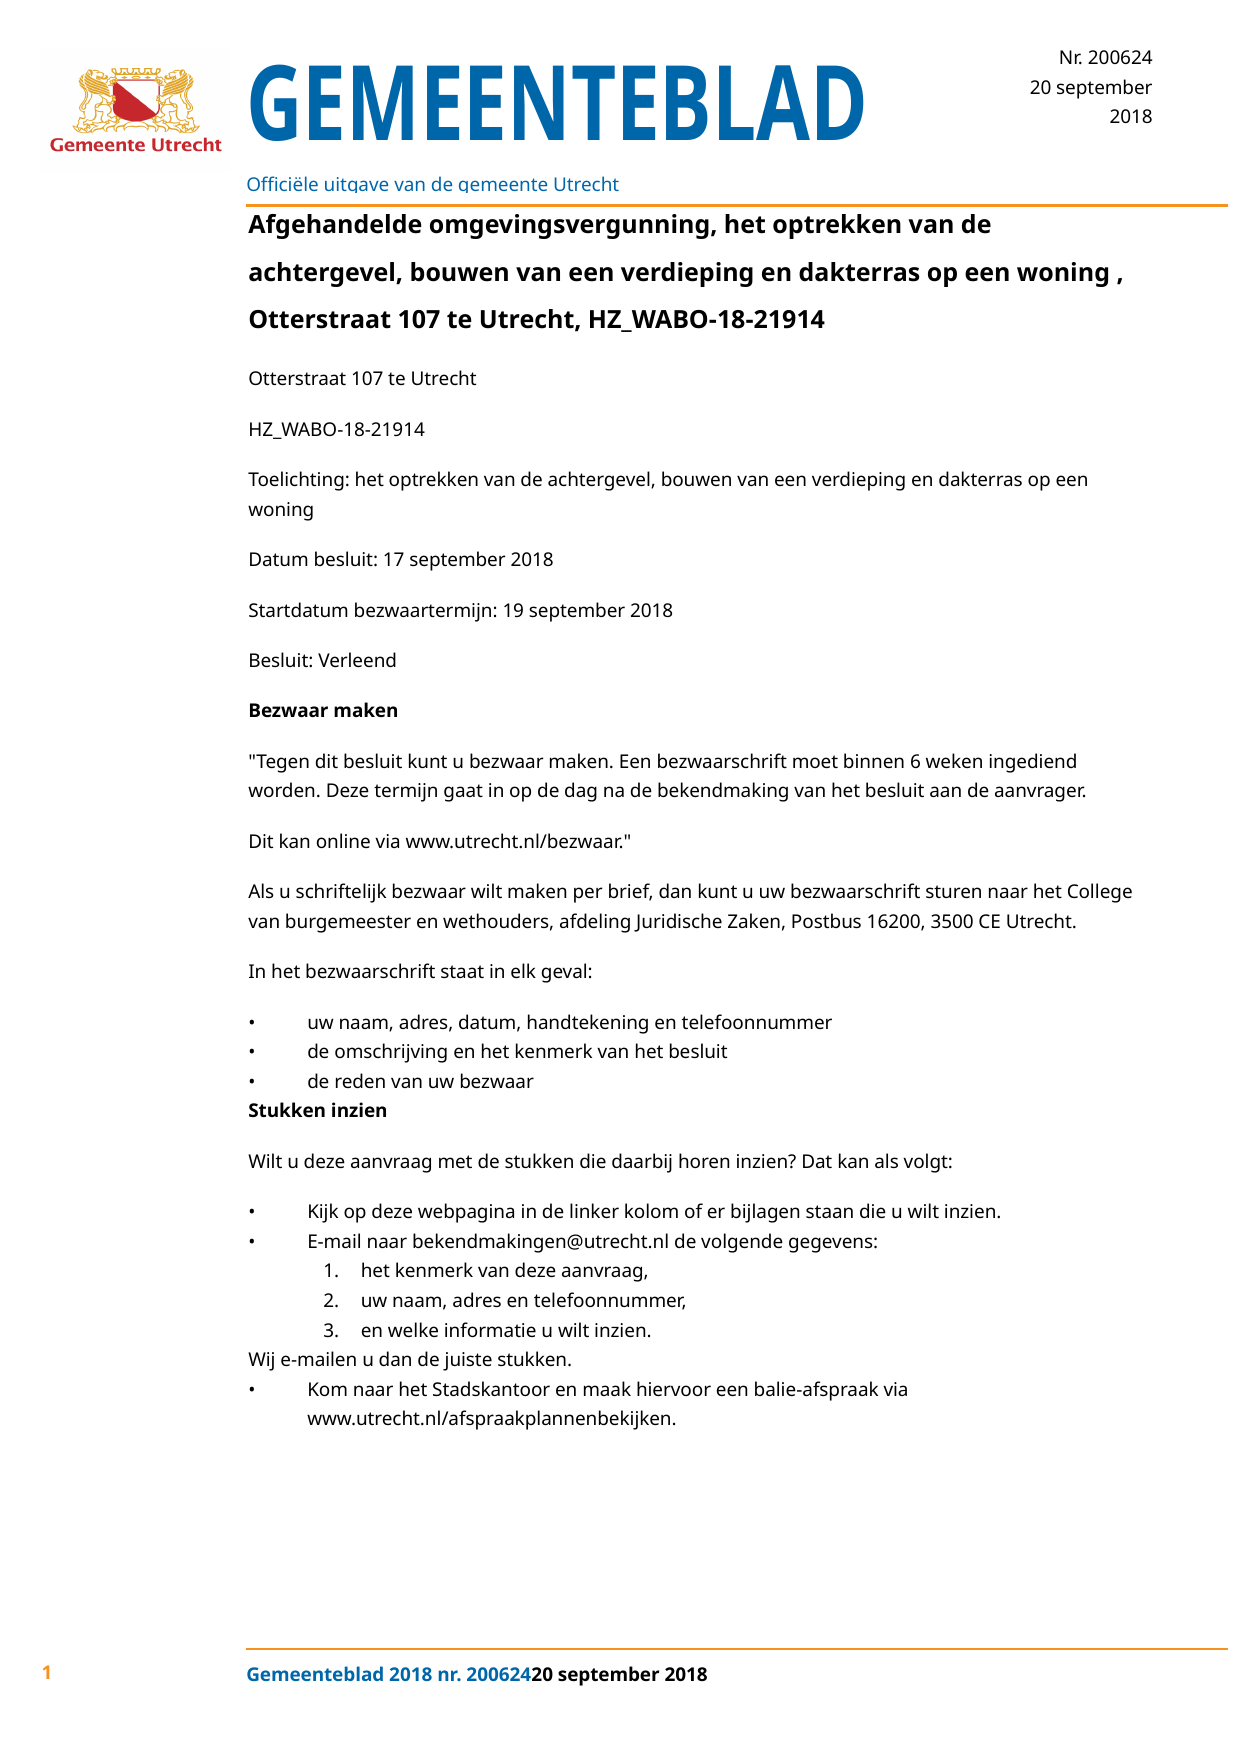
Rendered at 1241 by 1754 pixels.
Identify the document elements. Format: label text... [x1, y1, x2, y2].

text Afgehandelde omgevingsvergunning, het optrekken van de achtergevel, bouwen van een verdieping en dakterras op een woning , Otterstraat 107 te Utrecht, HZ_WABO-18-21914 [248, 207, 1152, 336]
text Als u schriftelijk bezwaar wilt maken per brief, dan kunt u uw bezwaarschrift sturen naar het College van burgemeester en wethouders, afdeling Juridische Zaken, Postbus 16200, 3500 CE Utrecht. [248, 878, 1152, 934]
text "Tegen dit besluit kunt u bezwaar maken. Een bezwaarschrift moet binnen 6 weken ingediend worden. Deze termijn gaat in op de dag na de bekendmaking van het besluit aan de aanvrager. [248, 748, 1152, 803]
list de reden van uw bezwaar [248, 1068, 1152, 1094]
list Kijk op deze webpagina in de linker kolom of er bijlagen staan die u wilt inzien. [248, 1198, 1152, 1224]
list uw naam, adres en telefoonnummer, [323, 1287, 1152, 1313]
text Stukken inzien [248, 1098, 1152, 1123]
list Kom naar het Stadskantoor en maak hiervoor een balie-afspraak via www.utrecht.nl/afspraakplannenbekijken. [248, 1376, 1152, 1431]
text Toelichting: het optrekken van de achtergevel, bouwen van een verdieping en dakterras op een woning [248, 466, 1152, 522]
text In het bezwaarschrift staat in elk geval: [248, 958, 1152, 984]
text Besluit: Verleend [248, 647, 1152, 673]
text Startdatum bezwaartermijn: 19 september 2018 [248, 597, 1152, 622]
text Wilt u deze aanvraag met de stukken die daarbij horen inzien? Dat kan als volgt: [248, 1148, 1152, 1174]
picture [41, 47, 231, 172]
list E-mail naar bekendmakingen@utrecht.nl de volgende gegevens: [248, 1228, 1152, 1254]
text HZ_WABO-18-21914 [248, 416, 1152, 442]
list de omschrijving en het kenmerk van het besluit [248, 1038, 1152, 1064]
list uw naam, adres, datum, handtekening en telefoonnummer [248, 1009, 1152, 1034]
list en welke informatie u wilt inzien. [323, 1317, 1152, 1342]
text Bezwaar maken [248, 698, 1152, 723]
text Datum besluit: 17 september 2018 [248, 546, 1152, 572]
list het kenmerk van deze aanvraag, [323, 1258, 1152, 1283]
text Otterstraat 107 te Utrecht [248, 366, 1152, 391]
text Dit kan online via www.utrecht.nl/bezwaar." [248, 828, 1152, 854]
text Wij e-mailen u dan de juiste stukken. [248, 1346, 1152, 1372]
